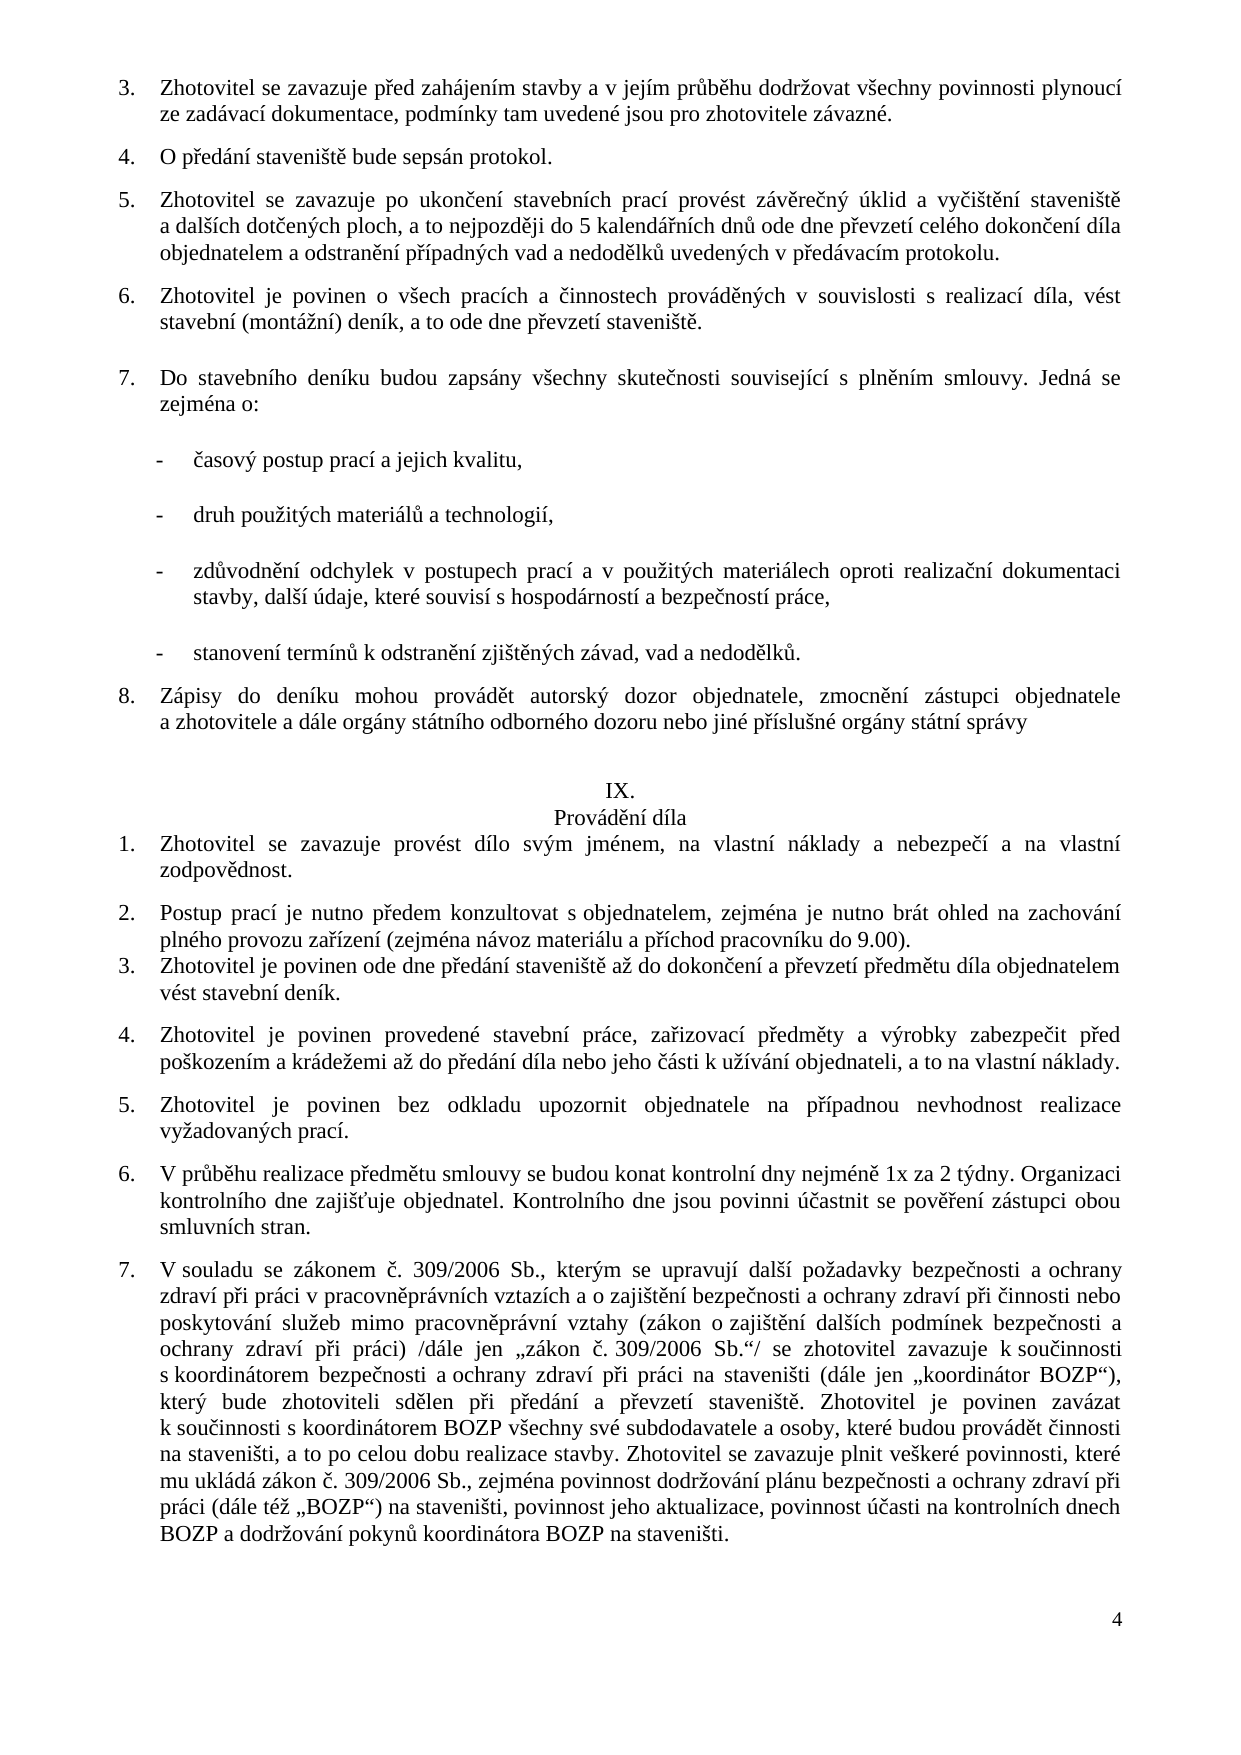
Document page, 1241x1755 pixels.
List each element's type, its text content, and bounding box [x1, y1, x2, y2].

list O předání staveniště bude sepsán protokol. [118, 143, 1122, 169]
list zdůvodnění odchylek v postupech prací a v použitých materiálech oproti realizační dokumentaci stavby, další údaje, které souvisí s hospodárností a bezpečností práce, [156, 557, 1122, 609]
list Postup prací je nutno předem konzultovat s objednatelem, zejména je nutno brát ohled na zachování plného provozu zařízení (zejména návoz materiálu a příchod pracovníku do 9.00). [118, 899, 1122, 952]
list Zhotovitel je povinen o všech pracích a činnostech prováděných v souvislosti s realizací díla, vést stavební (montážní) deník, a to ode dne převzetí staveniště. [118, 282, 1122, 335]
list Zhotovitel se zavazuje provést dílo svým jménem, na vlastní náklady a nebezpečí a na vlastní zodpovědnost. [118, 830, 1122, 883]
list Zápisy do deníku mohou provádět autorský dozor objednatele, zmocnění zástupci objednatele a zhotovitele a dále orgány státního odborného dozoru nebo jiné příslušné orgány státní správy [118, 682, 1122, 734]
text IX. [118, 777, 1122, 804]
list V souladu se zákonem č. 309/2006 Sb., kterým se upravují další požadavky bezpečnosti a ochrany zdraví při práci v pracovněprávních vztazích a o zajištění bezpečnosti a ochrany zdraví při činnosti nebo poskytování služeb mimo pracovněprávní vztahy (zákon o zajištění dalších podmínek bezpečnosti a ochrany zdraví při práci) /dále jen „zákon č. 309/2006 Sb.“/ se zhotovitel zavazuje k součinnosti s koordinátorem bezpečnosti a ochrany zdraví při práci na staveništi (dále jen „koordinátor BOZP“), který bude zhotoviteli sdělen při předání a převzetí staveniště. Zhotovitel je povinen zavázat k součinnosti s koordinátorem BOZP všechny své subdodavatele a osoby, které budou provádět činnosti na staveništi, a to po celou dobu realizace stavby. Zhotovitel se zavazuje plnit veškeré povinnosti, které mu ukládá zákon č. 309/2006 Sb., zejména povinnost dodržování plánu bezpečnosti a ochrany zdraví při práci (dále též „BOZP“) na staveništi, povinnost jeho aktualizace, povinnost účasti na kontrolních dnech BOZP a dodržování pokynů koordinátora BOZP na staveništi. [118, 1256, 1122, 1546]
list Do stavebního deníku budou zapsány všechny skutečnosti související s plněním smlouvy. Jedná se zejména o: [118, 364, 1122, 417]
list stanovení termínů k odstranění zjištěných závad, vad a nedodělků. [156, 639, 1122, 665]
list časový postup prací a jejich kvalitu, [156, 446, 1122, 472]
list Zhotovitel se zavazuje před zahájením stavby a v jejím průběhu dodržovat všechny povinnosti plynoucí ze zadávací dokumentace, podmínky tam uvedené jsou pro zhotovitele závazné. [118, 74, 1122, 127]
list Zhotovitel je povinen provedené stavební práce, zařizovací předměty a výrobky zabezpečit před poškozením a krádežemi až do předání díla nebo jeho části k užívání objednateli, a to na vlastní náklady. [118, 1022, 1122, 1074]
list V průběhu realizace předmětu smlouvy se budou konat kontrolní dny nejméně 1x za 2 týdny. Organizaci kontrolního dne zajišťuje objednatel. Kontrolního dne jsou povinni účastnit se pověření zástupci obou smluvních stran. [118, 1160, 1122, 1239]
text Provádění díla [118, 804, 1122, 830]
list Zhotovitel se zavazuje po ukončení stavebních prací provést závěrečný úklid a vyčištění staveniště a dalších dotčených ploch, a to nejpozději do 5 kalendářních dnů ode dne převzetí celého dokončení díla objednatelem a odstranění případných vad a nedodělků uvedených v předávacím protokolu. [118, 186, 1122, 265]
list Zhotovitel je povinen bez odkladu upozornit objednatele na případnou nevhodnost realizace vyžadovaných prací. [118, 1091, 1122, 1144]
list Zhotovitel je povinen ode dne předání staveniště až do dokončení a převzetí předmětu díla objednatelem vést stavební deník. [118, 952, 1122, 1005]
list druh použitých materiálů a technologií, [156, 501, 1122, 528]
